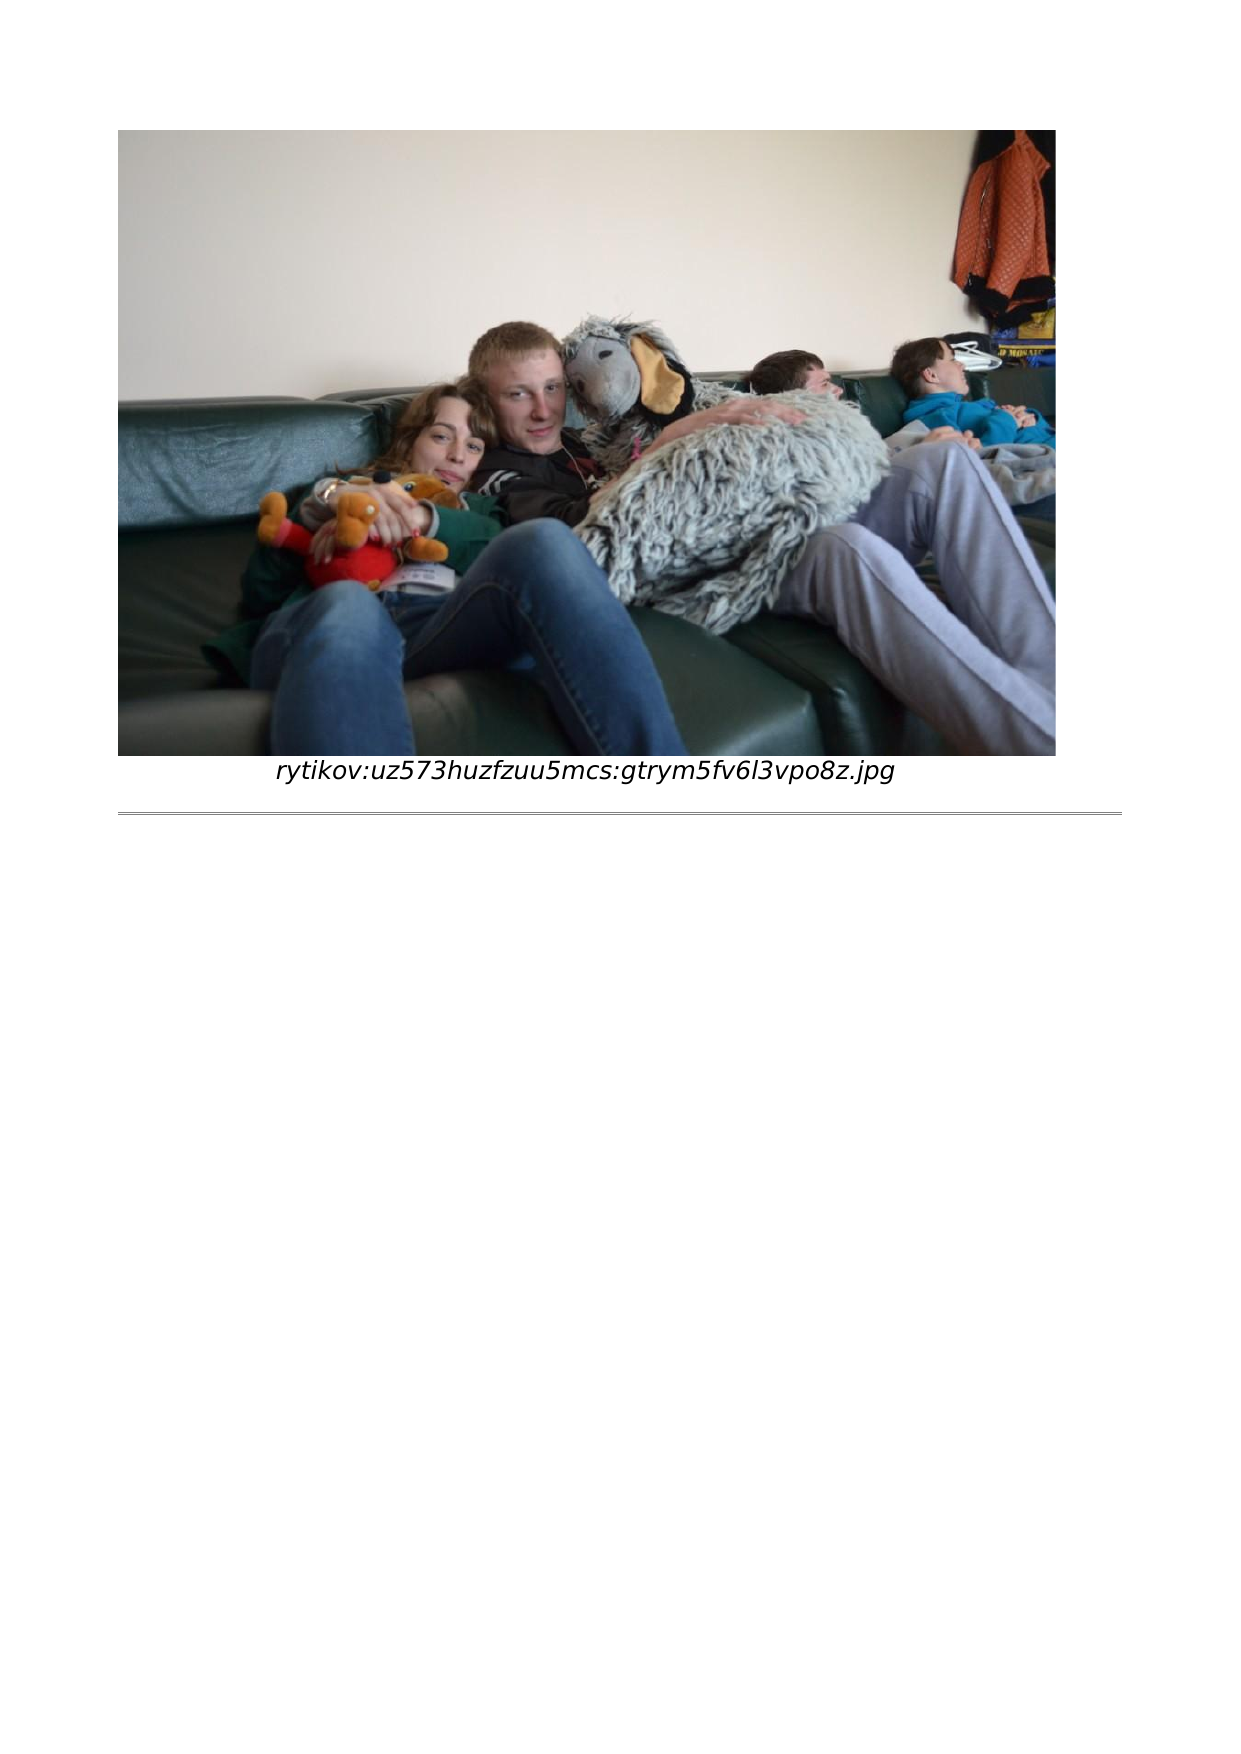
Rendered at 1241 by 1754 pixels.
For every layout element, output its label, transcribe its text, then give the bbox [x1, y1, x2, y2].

picture [118, 130, 1056, 756]
text rytikov:uz573huzfzuu5mcs:gtrym5fv6l3vpo8z.jpg [118, 756, 1056, 785]
